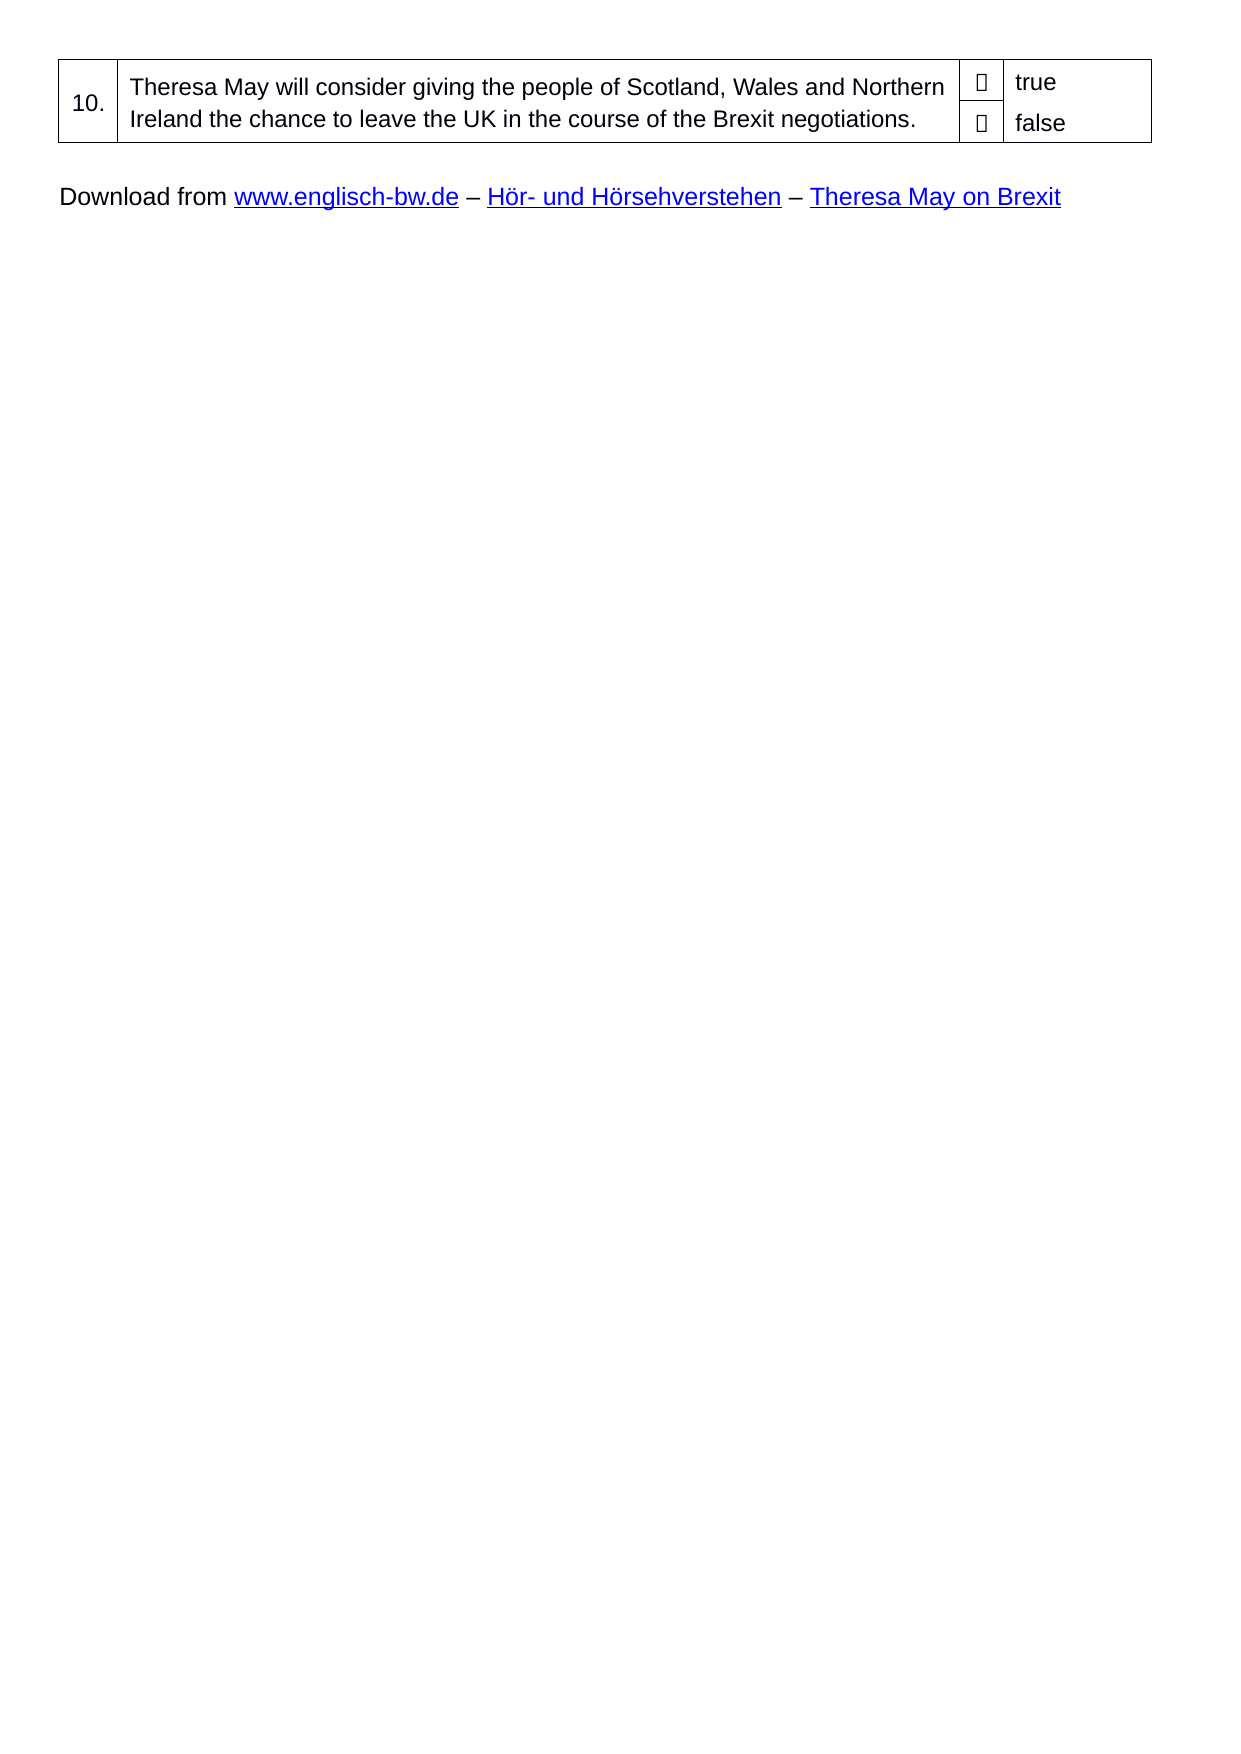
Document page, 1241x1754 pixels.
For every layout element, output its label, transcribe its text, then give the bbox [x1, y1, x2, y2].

text Download from www.englisch-bw.de – Hör- und Hörsehverstehen – Theresa May on Brexit [59, 182, 1181, 211]
table_cell false [1004, 100, 1151, 142]
table_cell  [960, 101, 1003, 142]
table_cell  [960, 60, 1003, 100]
table_cell 10. [59, 60, 117, 142]
table_cell true [1004, 60, 1151, 100]
table_cell Theresa May will consider giving the people of Scotland, Wales and Northern Ireland the chance to leave the UK in the course of the Brexit negotiations. [118, 60, 959, 142]
